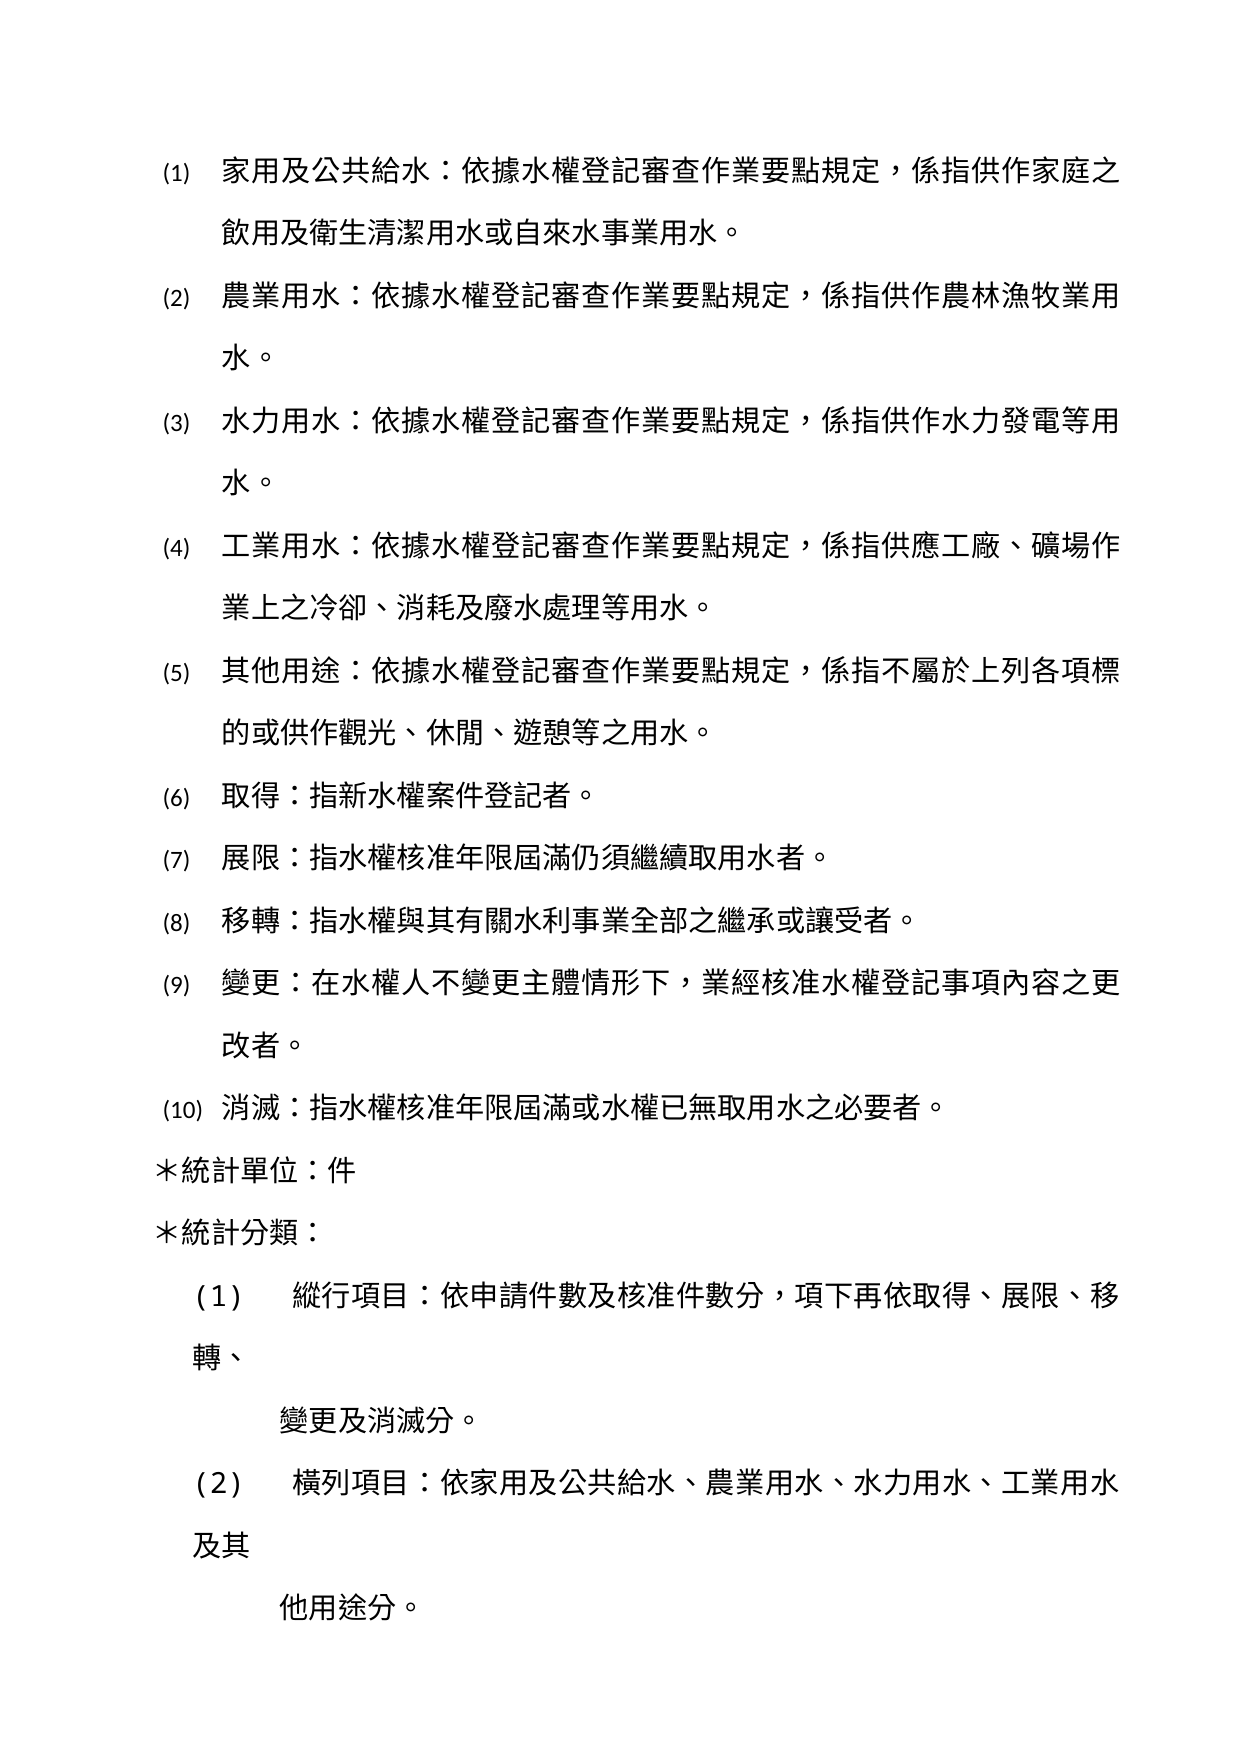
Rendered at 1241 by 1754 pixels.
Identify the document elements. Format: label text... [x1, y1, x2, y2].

list 移轉：指水權與其有關水利事業全部之繼承或讓受者。 [162, 877, 1122, 939]
list 家用及公共給水：依據水權登記審查作業要點規定，係指供作家庭之飲用及衛生清潔用水或自來水事業用水。 [162, 127, 1122, 252]
list 水力用水：依據水權登記審查作業要點規定，係指供作水力發電等用水。 [162, 377, 1122, 502]
list 縱行項目：依申請件數及核准件數分，項下再依取得、展限、移轉、 [192, 1252, 1122, 1377]
text ＊統計分類： [118, 1189, 1122, 1252]
list 取得：指新水權案件登記者。 [162, 752, 1122, 814]
list 消滅：指水權核准年限屆滿或水權已無取用水之必要者。 [162, 1064, 1122, 1127]
text 變更及消滅分。 [192, 1377, 1122, 1439]
list 變更：在水權人不變更主體情形下，業經核准水權登記事項內容之更改者。 [162, 939, 1122, 1064]
list 其他用途：依據水權登記審查作業要點規定，係指不屬於上列各項標的或供作觀光、休閒、遊憩等之用水。 [162, 627, 1122, 752]
list 橫列項目：依家用及公共給水、農業用水、水力用水、工業用水及其 [192, 1439, 1122, 1564]
text ＊統計單位：件 [118, 1127, 1122, 1189]
list 農業用水：依據水權登記審查作業要點規定，係指供作農林漁牧業用水。 [162, 252, 1122, 377]
list 工業用水：依據水權登記審查作業要點規定，係指供應工廠、礦場作業上之冷卻、消耗及廢水處理等用水。 [162, 502, 1122, 627]
list 展限：指水權核准年限屆滿仍須繼續取用水者。 [162, 814, 1122, 877]
text 他用途分。 [192, 1564, 1122, 1627]
